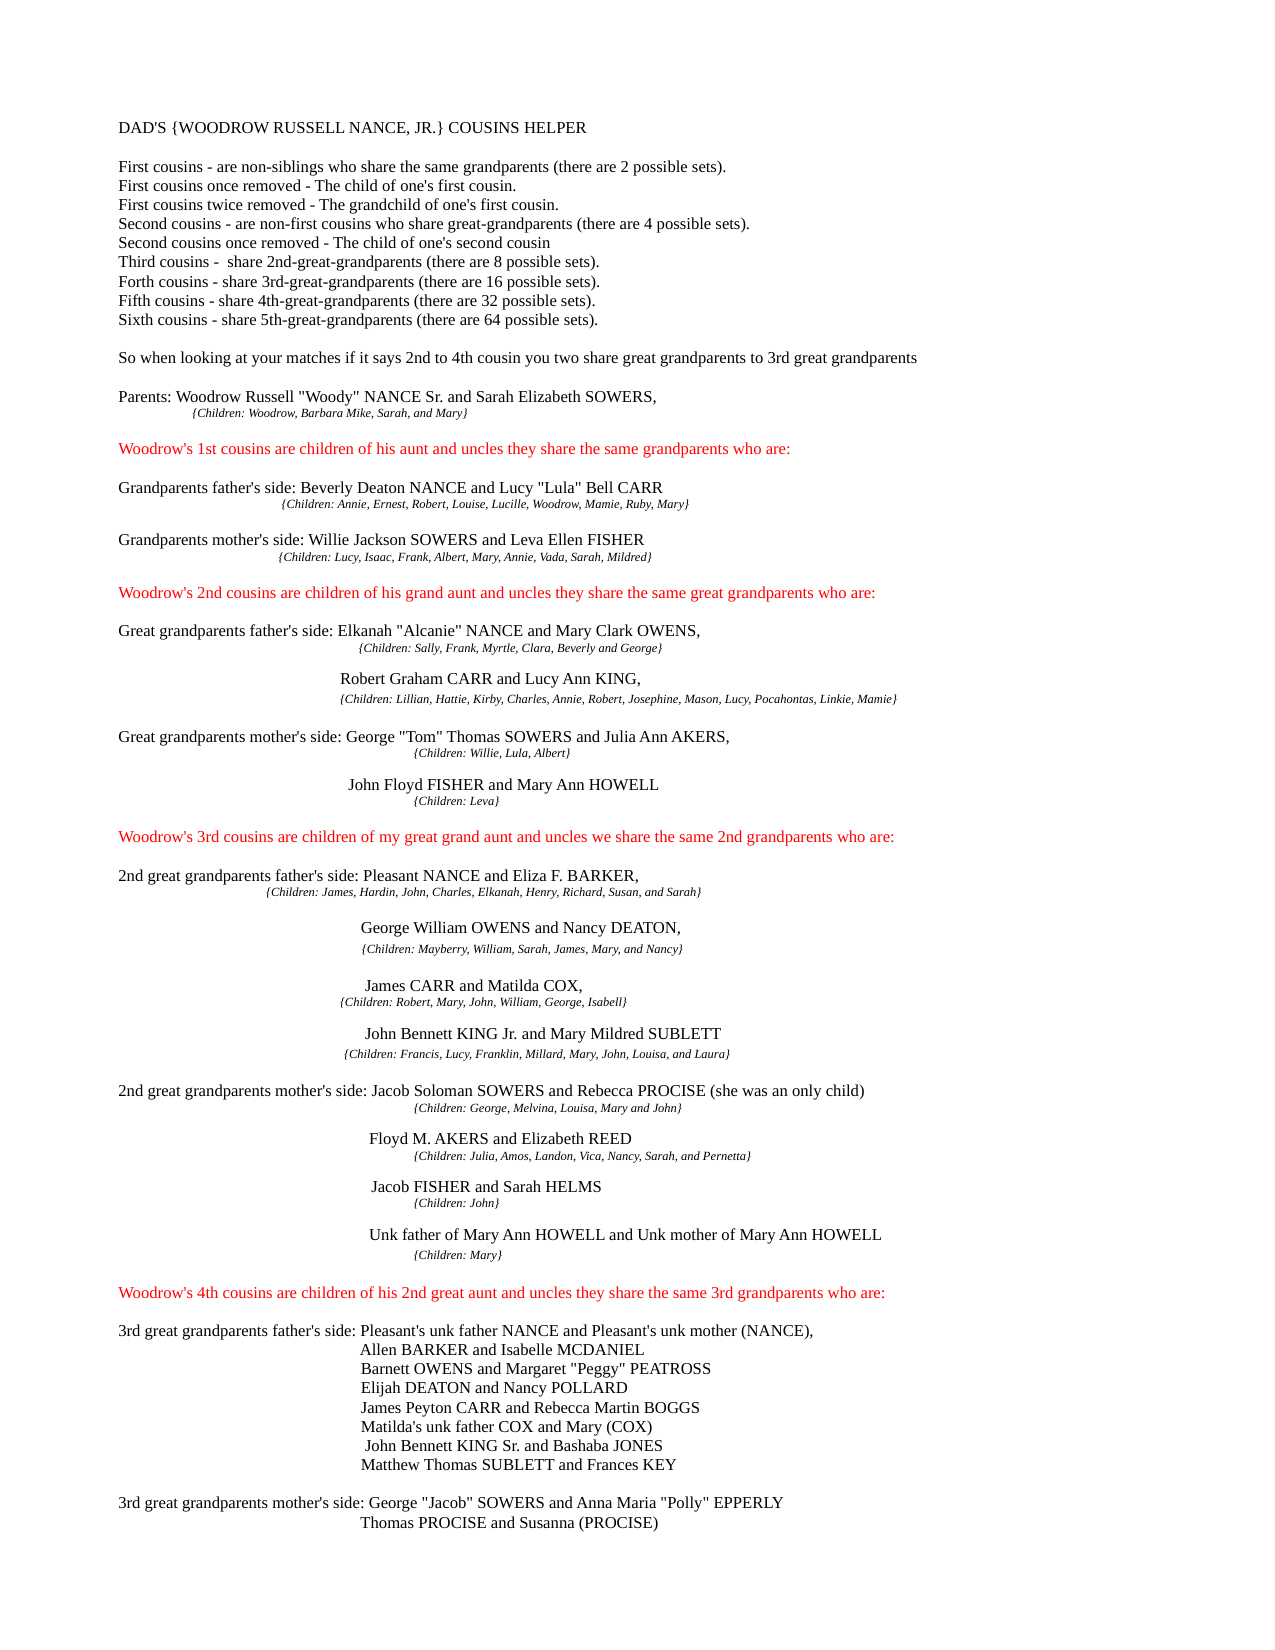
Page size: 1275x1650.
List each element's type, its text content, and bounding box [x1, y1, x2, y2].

text Sixth cousins - share 5th-great-grandparents (there are 64 possible sets). [118, 310, 1157, 329]
text Great grandparents mother's side: George "Tom" Thomas SOWERS and Julia Ann AKERS, [118, 727, 1157, 746]
text So when looking at your matches if it says 2nd to 4th cousin you two share great grandparents to 3rd great grandparents [118, 348, 1157, 367]
text John Bennett KING Jr. and Mary Mildred SUBLETT [118, 1024, 1157, 1043]
text Matilda's unk father COX and Mary (COX) [118, 1417, 1157, 1436]
text {Children: Willie, Lula, Albert} [118, 746, 1157, 760]
text {Children: Julia, Amos, Landon, Vica, Nancy, Sarah, and Pernetta} [118, 1148, 1157, 1163]
text Allen BARKER and Isabelle MCDANIEL [118, 1340, 1157, 1359]
text 3rd great grandparents mother's side: George "Jacob" SOWERS and Anna Maria "Polly" EPPERLY [118, 1493, 1157, 1512]
text {Children: Lillian, Hattie, Kirby, Charles, Annie, Robert, Josephine, Mason, Lucy, Pocahontas, Linkie, Mamie} [118, 688, 1157, 707]
text Robert Graham CARR and Lucy Ann KING, [118, 669, 1157, 688]
text {Children: Francis, Lucy, Franklin, Millard, Mary, John, Louisa, and Laura} [118, 1043, 1157, 1062]
text Elijah DEATON and Nancy POLLARD [118, 1378, 1157, 1397]
text Woodrow's 2nd cousins are children of his grand aunt and uncles they share the same great grandparents who are: [118, 583, 1157, 602]
text First cousins - are non-siblings who share the same grandparents (there are 2 possible sets). [118, 156, 1157, 176]
text James Peyton CARR and Rebecca Martin BOGGS [118, 1397, 1157, 1417]
text {Children: Mary} [118, 1244, 1157, 1263]
text 2nd great grandparents mother's side: Jacob Soloman SOWERS and Rebecca PROCISE (she was an only child) [118, 1081, 1157, 1100]
text Woodrow's 1st cousins are children of his aunt and uncles they share the same grandparents who are: [118, 439, 1157, 458]
text Third cousins - share 2nd-great-grandparents (there are 8 possible sets). [118, 252, 1157, 271]
text Second cousins once removed - The child of one's second cousin [118, 233, 1157, 252]
text {Children: Robert, Mary, John, William, George, Isabell} [118, 995, 1157, 1009]
text {Children: Annie, Ernest, Robert, Louise, Lucille, Woodrow, Mamie, Ruby, Mary} [118, 497, 1157, 511]
text Second cousins - are non-first cousins who share great-grandparents (there are 4 possible sets). [118, 214, 1157, 233]
text Parents: Woodrow Russell "Woody" NANCE Sr. and Sarah Elizabeth SOWERS, [118, 386, 1157, 406]
text Floyd M. AKERS and Elizabeth REED [118, 1129, 1157, 1148]
text James CARR and Matilda COX, [118, 976, 1157, 995]
text Woodrow's 4th cousins are children of his 2nd great aunt and uncles they share the same 3rd grandparents who are: [118, 1282, 1157, 1302]
text DAD'S {WOODROW RUSSELL NANCE, JR.} COUSINS HELPER [118, 118, 1157, 137]
text George William OWENS and Nancy DEATON, [118, 918, 1157, 937]
text {Children: Lucy, Isaac, Frank, Albert, Mary, Annie, Vada, Sarah, Mildred} [118, 549, 1157, 564]
text {Children: Woodrow, Barbara Mike, Sarah, and Mary} [118, 406, 1157, 420]
text Great grandparents father's side: Elkanah "Alcanie" NANCE and Mary Clark OWENS, [118, 621, 1157, 640]
text Thomas PROCISE and Susanna (PROCISE) [118, 1512, 1157, 1532]
text {Children: John} [118, 1196, 1157, 1211]
text Matthew Thomas SUBLETT and Frances KEY [118, 1455, 1157, 1474]
text Fifth cousins - share 4th-great-grandparents (there are 32 possible sets). [118, 291, 1157, 310]
text {Children: Sally, Frank, Myrtle, Clara, Beverly and George} [118, 640, 1157, 655]
text 3rd great grandparents father's side: Pleasant's unk father NANCE and Pleasant's unk mother (NANCE), [118, 1321, 1157, 1340]
text {Children: Leva} [118, 794, 1157, 808]
text {Children: James, Hardin, John, Charles, Elkanah, Henry, Richard, Susan, and Sarah} [118, 885, 1157, 899]
text First cousins twice removed - The grandchild of one's first cousin. [118, 195, 1157, 214]
text Jacob FISHER and Sarah HELMS [118, 1177, 1157, 1196]
text Barnett OWENS and Margaret "Peggy" PEATROSS [118, 1359, 1157, 1378]
text {Children: Mayberry, William, Sarah, James, Mary, and Nancy} [118, 937, 1157, 957]
text Woodrow's 3rd cousins are children of my great grand aunt and uncles we share the same 2nd grandparents who are: [118, 827, 1157, 846]
text Grandparents father's side: Beverly Deaton NANCE and Lucy "Lula" Bell CARR [118, 477, 1157, 497]
text {Children: George, Melvina, Louisa, Mary and John} [118, 1100, 1157, 1115]
text John Floyd FISHER and Mary Ann HOWELL [118, 774, 1157, 794]
text 2nd great grandparents father's side: Pleasant NANCE and Eliza F. BARKER, [118, 866, 1157, 885]
text John Bennett KING Sr. and Bashaba JONES [118, 1436, 1157, 1455]
text Grandparents mother's side: Willie Jackson SOWERS and Leva Ellen FISHER [118, 530, 1157, 549]
text First cousins once removed - The child of one's first cousin. [118, 176, 1157, 195]
text Forth cousins - share 3rd-great-grandparents (there are 16 possible sets). [118, 271, 1157, 291]
text Unk father of Mary Ann HOWELL and Unk mother of Mary Ann HOWELL [118, 1225, 1157, 1244]
